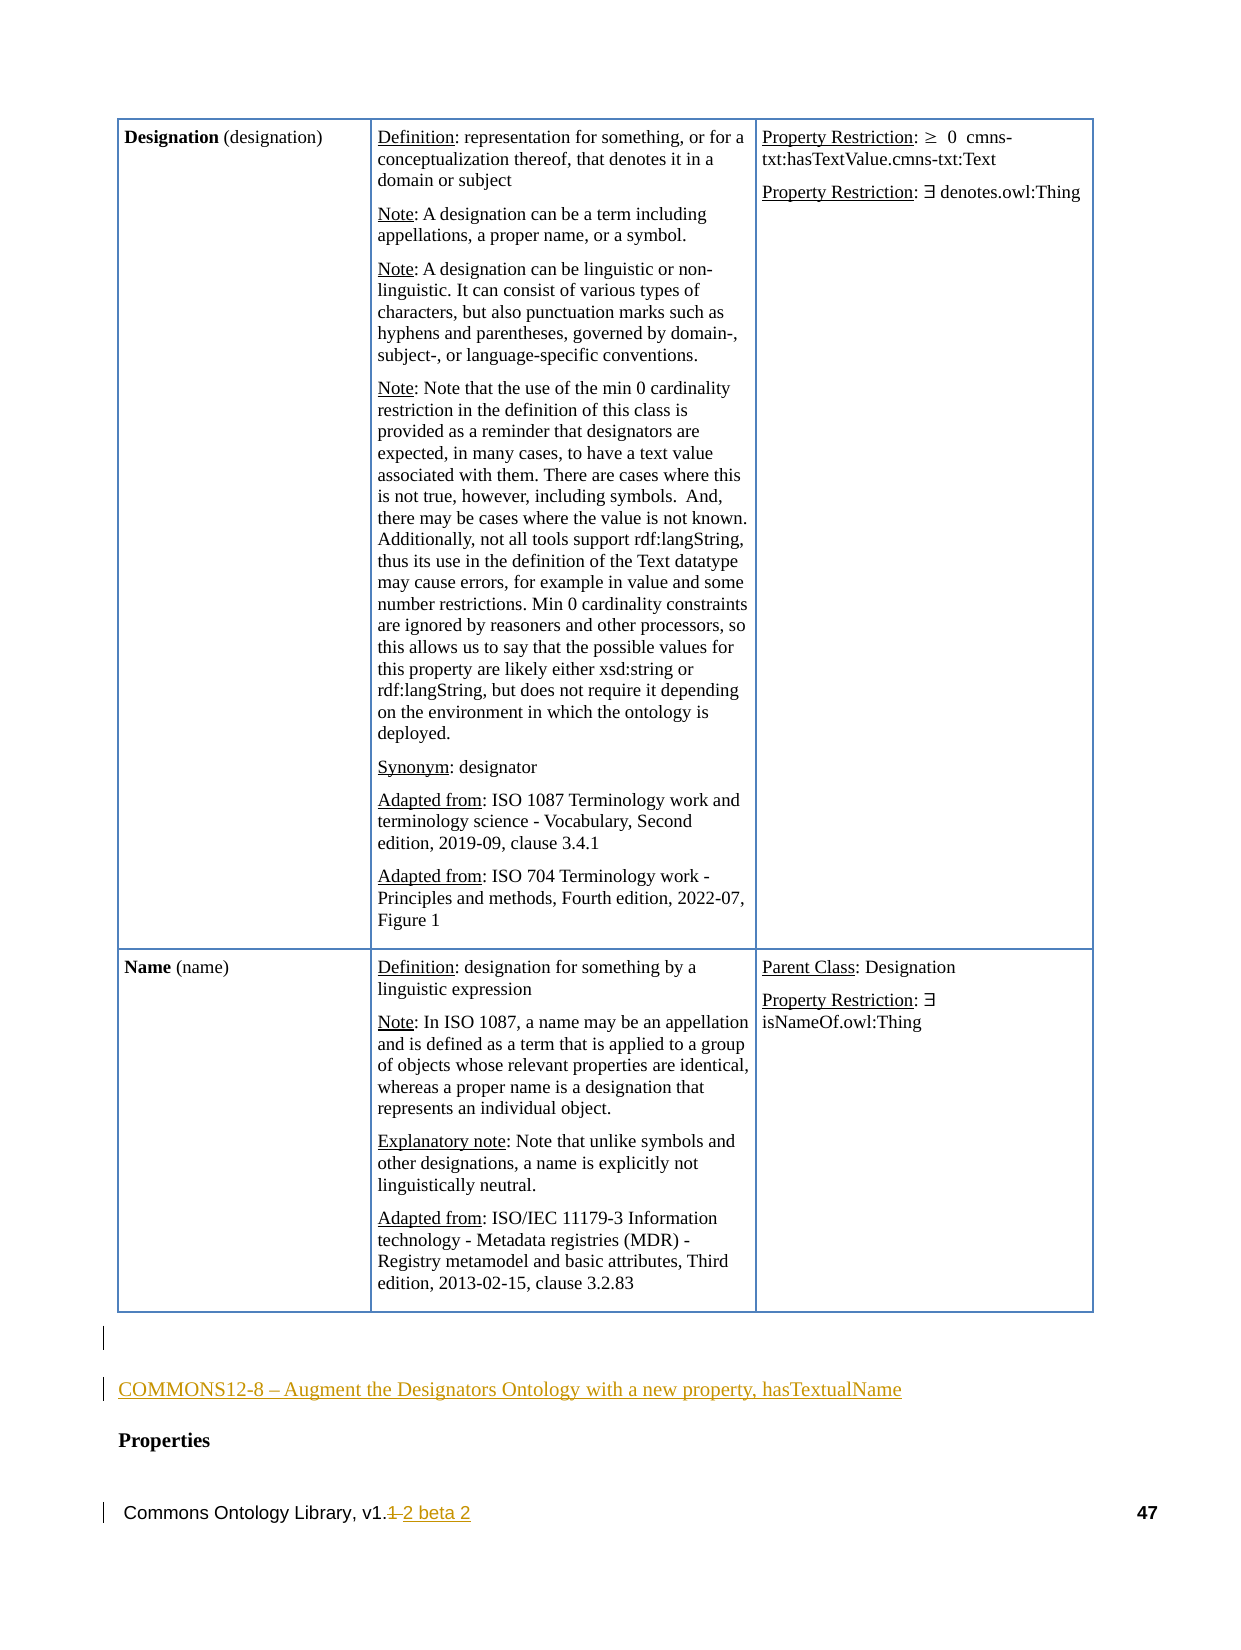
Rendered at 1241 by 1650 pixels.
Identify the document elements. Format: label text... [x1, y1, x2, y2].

table_cell Parent Class: Designation Property Restriction:  isNameOf.owl:Thing [757, 950, 1092, 1311]
table_cell Property Restriction: ≥ 0 cmns-txt:hasTextValue.cmns-txt:Text Property Restriction:  denotes.owl:Thing [757, 120, 1092, 948]
text COMMONS12-8 – Augment the Designators Ontology with a new property, hasTextualName [118, 1377, 1122, 1401]
table_cell Definition: representation for something, or for a conceptualization thereof, that denotes it in a domain or subject Note: A designation can be a term including appellations, a proper name, or a symbol. Note: A designation can be linguistic or non-linguistic. It can consist of various types of characters, but also punctuation marks such as hyphens and parentheses, governed by domain-, subject-, or language-specific conventions. Note: Note that the use of the min 0 cardinality restriction in the definition of this class is provided as a reminder that designators are expected, in many cases, to have a text value associated with them. There are cases where this is not true, however, including symbols. And, there may be cases where the value is not known. Additionally, not all tools support rdf:langString, thus its use in the definition of the Text datatype may cause errors, for example in value and some number restrictions. Min 0 cardinality constraints are ignored by reasoners and other processors, so this allows us to say that the possible values for this property are likely either xsd:string or rdf:langString, but does not require it depending on the environment in which the ontology is deployed. Synonym: designator Adapted from: ISO 1087 Terminology work and terminology science - Vocabulary, Second edition, 2019-09, clause 3.4.1 Adapted from: ISO 704 Terminology work - Principles and methods, Fourth edition, 2022-07, Figure 1 [372, 120, 755, 948]
table_cell Designation (designation) [119, 120, 370, 948]
table_cell Name (name) [119, 950, 370, 1311]
table_cell Definition: designation for something by a linguistic expression Note: In ISO 1087, a name may be an appellation and is defined as a term that is applied to a group of objects whose relevant properties are identical, whereas a proper name is a designation that represents an individual object. Explanatory note: Note that unlike symbols and other designations, a name is explicitly not linguistically neutral. Adapted from: ISO/IEC 11179-3 Information technology - Metadata registries (MDR) - Registry metamodel and basic attributes, Third edition, 2013-02-15, clause 3.2.83 [372, 950, 755, 1311]
text Properties [118, 1428, 1122, 1452]
